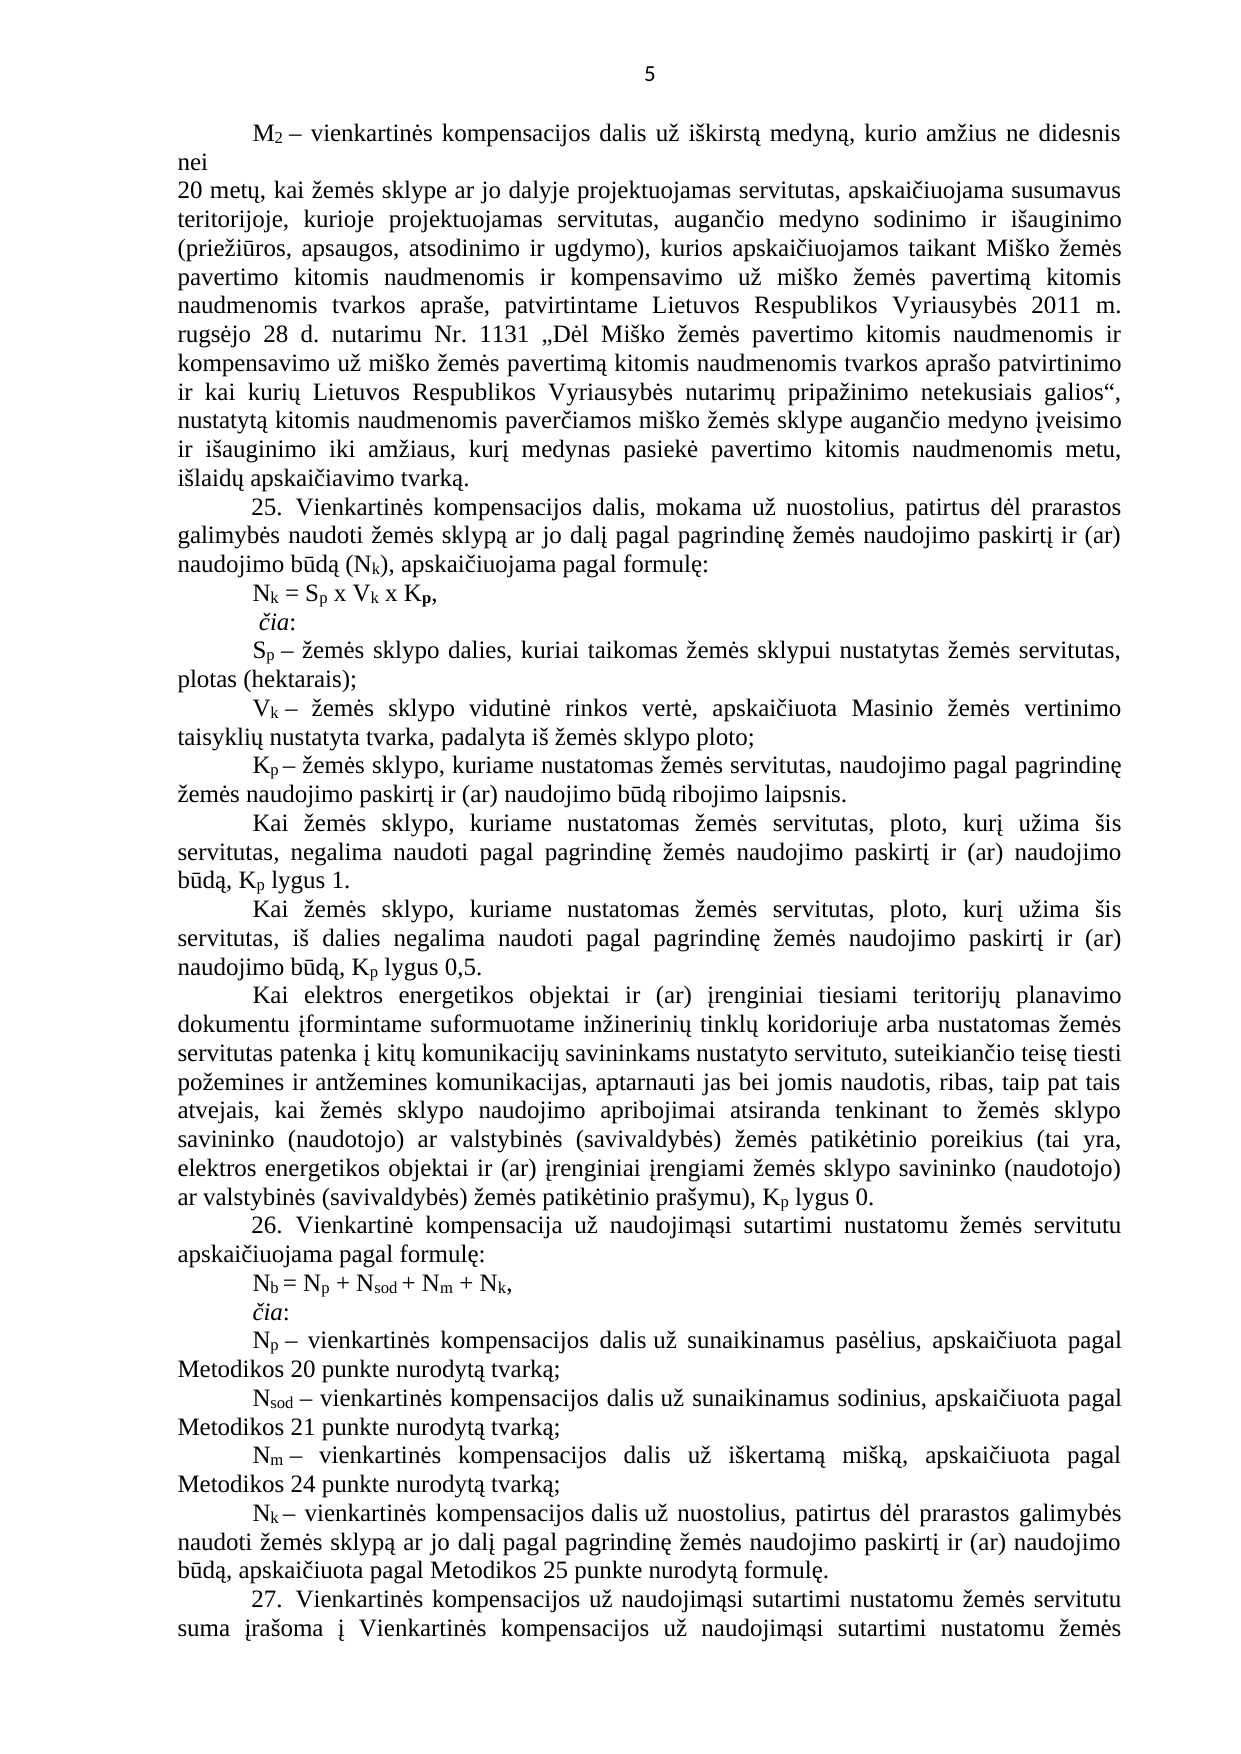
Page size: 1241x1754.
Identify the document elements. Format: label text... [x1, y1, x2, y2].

text 26. Vienkartinė kompensacija už naudojimąsi sutartimi nustatomu žemės servitutu apskaičiuojama pagal formulę: [177, 1211, 1122, 1268]
text Kai žemės sklypo, kuriame nustatomas žemės servitutas, ploto, kurį užima šis servitutas, negalima naudoti pagal pagrindinę žemės naudojimo paskirtį ir (ar) naudojimo būdą, Kp lygus 1. [177, 808, 1122, 894]
text Nsod – vienkartinės kompensacijos dalis už sunaikinamus sodinius, apskaičiuota pagal Metodikos 21 punkte nurodytą tvarką; [177, 1383, 1122, 1441]
text čia: [177, 1297, 1122, 1326]
text Kp – žemės sklypo, kuriame nustatomas žemės servitutas, naudojimo pagal pagrindinę žemės naudojimo paskirtį ir (ar) naudojimo būdą ribojimo laipsnis. [177, 751, 1122, 808]
text M2 – vienkartinės kompensacijos dalis už iškirstą medyną, kurio amžius ne didesnis nei 20 metų, kai žemės sklype ar jo dalyje projektuojamas servitutas, apskaičiuojama susumavus teritorijoje, kurioje projektuojamas servitutas, augančio medyno sodinimo ir išauginimo (priežiūros, apsaugos, atsodinimo ir ugdymo), kurios apskaičiuojamos taikant Miško žemės pavertimo kitomis naudmenomis ir kompensavimo už miško žemės pavertimą kitomis naudmenomis tvarkos apraše, patvirtintame Lietuvos Respublikos Vyriausybės 2011 m. rugsėjo 28 d. nutarimu Nr. 1131 „Dėl Miško žemės pavertimo kitomis naudmenomis ir kompensavimo už miško žemės pavertimą kitomis naudmenomis tvarkos aprašo patvirtinimo ir kai kurių Lietuvos Respublikos Vyriausybės nutarimų pripažinimo netekusiais galios“, nustatytą kitomis naudmenomis paverčiamos miško žemės sklype augančio medyno įveisimo ir išauginimo iki amžiaus, kurį medynas pasiekė pavertimo kitomis naudmenomis metu, išlaidų apskaičiavimo tvarką. [177, 118, 1122, 492]
text Nk = Sp x Vk x Kp, [177, 578, 1122, 607]
text Nk – vienkartinės kompensacijos dalis už nuostolius, patirtus dėl prarastos galimybės naudoti žemės sklypą ar jo dalį pagal pagrindinę žemės naudojimo paskirtį ir (ar) naudojimo būdą, apskaičiuota pagal Metodikos 25 punkte nurodytą formulę. [177, 1498, 1122, 1584]
text Sp – žemės sklypo dalies, kuriai taikomas žemės sklypui nustatytas žemės servitutas, plotas (hektarais); [177, 636, 1122, 693]
text Nb = Np + Nsod + Nm + Nk, [177, 1268, 1122, 1297]
text Vk – žemės sklypo vidutinė rinkos vertė, apskaičiuota Masinio žemės vertinimo taisyklių nustatyta tvarka, padalyta iš žemės sklypo ploto; [177, 693, 1122, 751]
text čia: [177, 607, 1122, 636]
text Nm – vienkartinės kompensacijos dalis už iškertamą mišką, apskaičiuota pagal Metodikos 24 punkte nurodytą tvarką; [177, 1441, 1122, 1498]
text Kai elektros energetikos objektai ir (ar) įrenginiai tiesiami teritorijų planavimo dokumentu įformintame suformuotame inžinerinių tinklų koridoriuje arba nustatomas žemės servitutas patenka į kitų komunikacijų savininkams nustatyto servituto, suteikiančio teisę tiesti požemines ir antžemines komunikacijas, aptarnauti jas bei jomis naudotis, ribas, taip pat tais atvejais, kai žemės sklypo naudojimo apribojimai atsiranda tenkinant to žemės sklypo savininko (naudotojo) ar valstybinės (savivaldybės) žemės patikėtinio poreikius (tai yra, elektros energetikos objektai ir (ar) įrenginiai įrengiami žemės sklypo savininko (naudotojo) ar valstybinės (savivaldybės) žemės patikėtinio prašymu), Kp lygus 0. [177, 981, 1122, 1211]
text Np – vienkartinės kompensacijos dalis už sunaikinamus pasėlius, apskaičiuota pagal Metodikos 20 punkte nurodytą tvarką; [177, 1326, 1122, 1383]
text 27. Vienkartinės kompensacijos už naudojimąsi sutartimi nustatomu žemės servitutu suma įrašoma į Vienkartinės kompensacijos už naudojimąsi sutartimi nustatomu žemės [177, 1584, 1122, 1642]
text 25. Vienkartinės kompensacijos dalis, mokama už nuostolius, patirtus dėl prarastos galimybės naudoti žemės sklypą ar jo dalį pagal pagrindinę žemės naudojimo paskirtį ir (ar) naudojimo būdą (Nk), apskaičiuojama pagal formulę: [177, 492, 1122, 578]
text Kai žemės sklypo, kuriame nustatomas žemės servitutas, ploto, kurį užima šis servitutas, iš dalies negalima naudoti pagal pagrindinę žemės naudojimo paskirtį ir (ar) naudojimo būdą, Kp lygus 0,5. [177, 894, 1122, 981]
